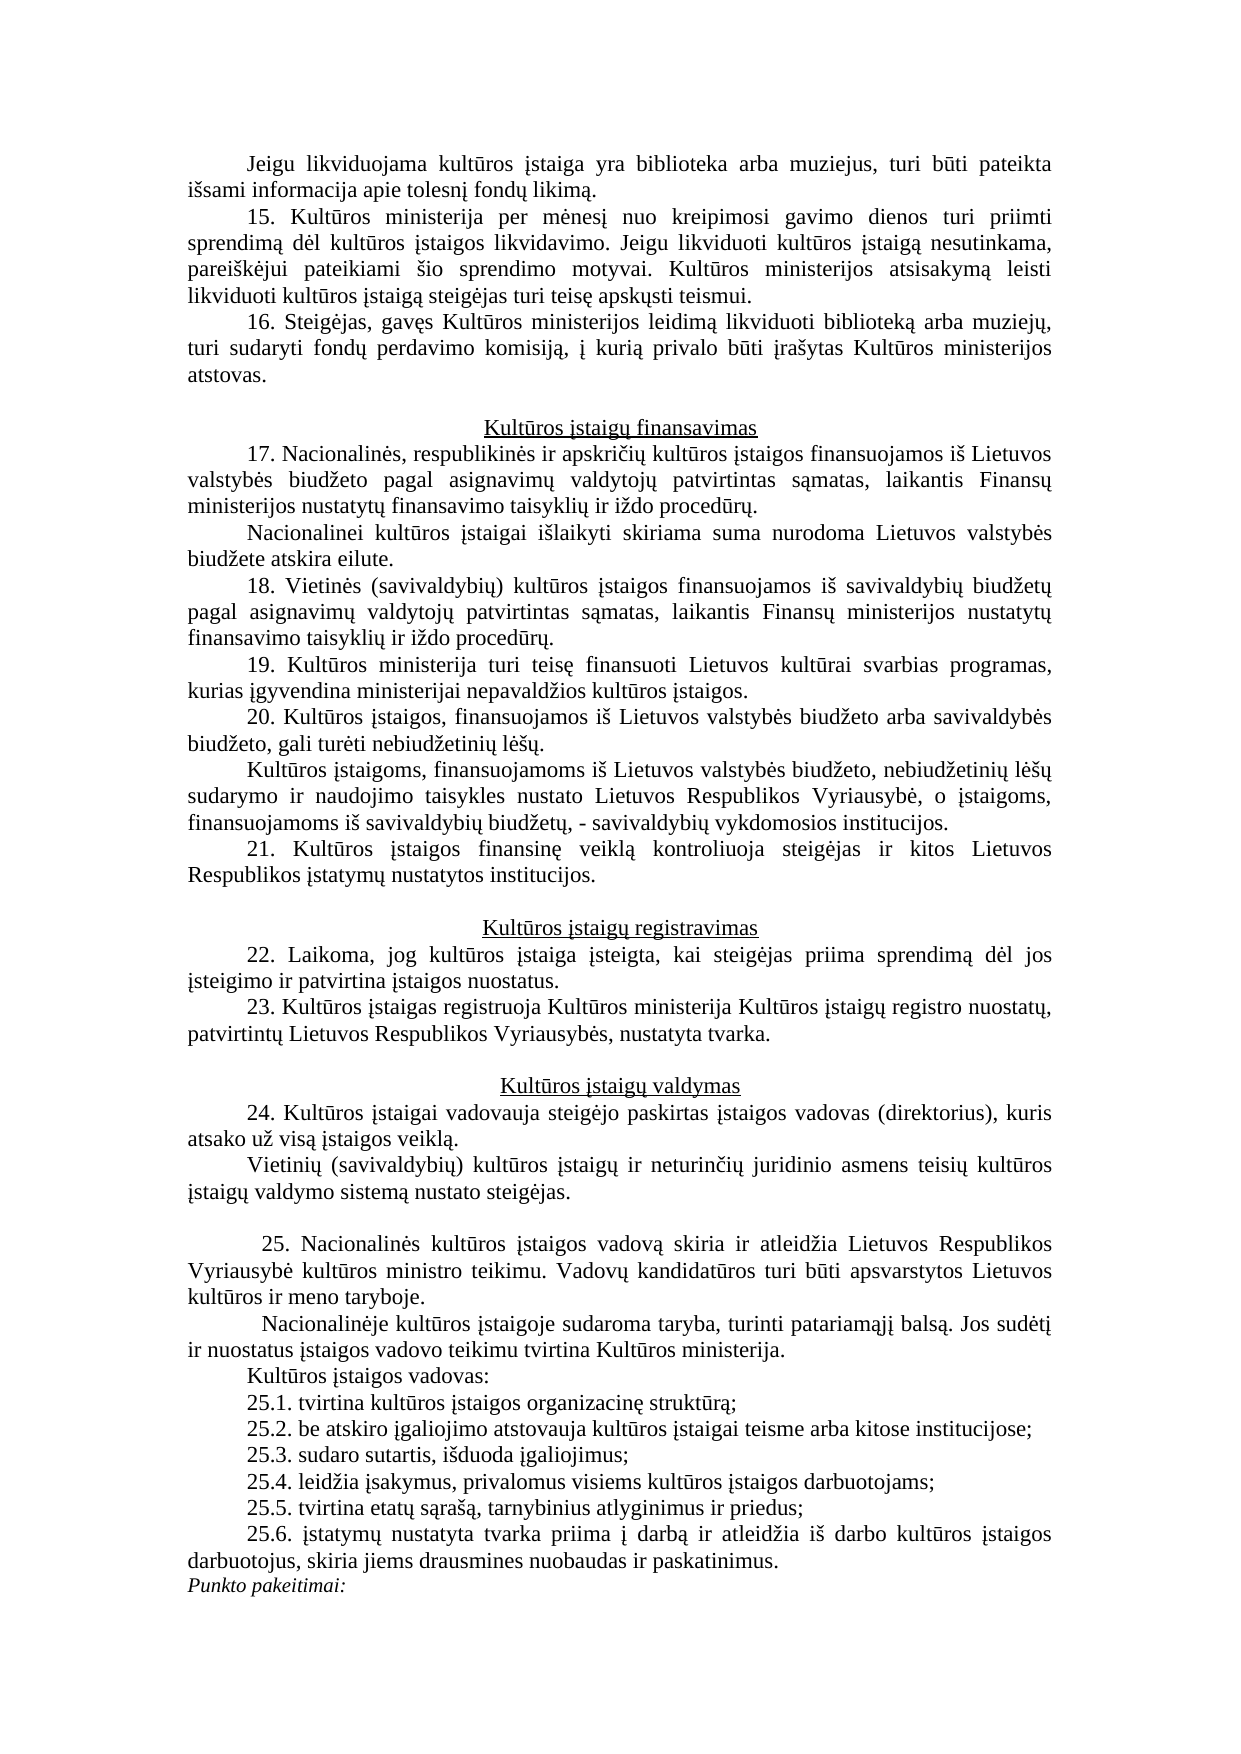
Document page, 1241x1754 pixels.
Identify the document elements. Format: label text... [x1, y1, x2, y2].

text Kultūros įstaigų registravimas [187, 914, 1053, 941]
text 15. Kultūros ministerija per mėnesį nuo kreipimosi gavimo dienos turi priimti sprendimą dėl kultūros įstaigos likvidavimo. Jeigu likviduoti kultūros įstaigą nesutinkama, pareiškėjui pateikiami šio sprendimo motyvai. Kultūros ministerijos atsisakymą leisti likviduoti kultūros įstaigą steigėjas turi teisę apskųsti teismui. [187, 203, 1053, 308]
text 16. Steigėjas, gavęs Kultūros ministerijos leidimą likviduoti biblioteką arba muziejų, turi sudaryti fondų perdavimo komisiją, į kurią privalo būti įrašytas Kultūros ministerijos atstovas. [187, 308, 1053, 387]
text 23. Kultūros įstaigas registruoja Kultūros ministerija Kultūros įstaigų registro nuostatų, patvirtintų Lietuvos Respublikos Vyriausybės, nustatyta tvarka. [187, 993, 1053, 1046]
text 18. Vietinės (savivaldybių) kultūros įstaigos finansuojamos iš savivaldybių biudžetų pagal asignavimų valdytojų patvirtintas sąmatas, laikantis Finansų ministerijos nustatytų finansavimo taisyklių ir iždo procedūrų. [187, 572, 1053, 651]
subtitle Kultūros įstaigų finansavimas [187, 413, 1053, 440]
text 25. Nacionalinės kultūros įstaigos vadovą skiria ir atleidžia Lietuvos Respublikos Vyriausybė kultūros ministro teikimu. Vadovų kandidatūros turi būti apsvarstytos Lietuvos kultūros ir meno taryboje. [187, 1231, 1053, 1309]
text Vietinių (savivaldybių) kultūros įstaigų ir neturinčių juridinio asmens teisių kultūros įstaigų valdymo sistemą nustato steigėjas. [187, 1151, 1053, 1204]
text 21. Kultūros įstaigos finansinę veiklą kontroliuoja steigėjas ir kitos Lietuvos Respublikos įstatymų nustatytos institucijos. [187, 835, 1053, 888]
text Nacionalinei kultūros įstaigai išlaikyti skiriama suma nurodoma Lietuvos valstybės biudžete atskira eilute. [187, 519, 1053, 572]
text Jeigu likviduojama kultūros įstaiga yra biblioteka arba muziejus, turi būti pateikta išsami informacija apie tolesnį fondų likimą. [187, 150, 1053, 203]
text Nacionalinėje kultūros įstaigoje sudaroma taryba, turinti patariamąjį balsą. Jos sudėtį ir nuostatus įstaigos vadovo teikimu tvirtina Kultūros ministerija. [187, 1309, 1053, 1362]
text 17. Nacionalinės, respublikinės ir apskričių kultūros įstaigos finansuojamos iš Lietuvos valstybės biudžeto pagal asignavimų valdytojų patvirtintas sąmatas, laikantis Finansų ministerijos nustatytų finansavimo taisyklių ir iždo procedūrų. [187, 440, 1053, 519]
text 25.2. be atskiro įgaliojimo atstovauja kultūros įstaigai teisme arba kitose institucijose; [187, 1415, 1053, 1441]
text Punkto pakeitimai: [187, 1573, 1053, 1597]
text 25.6. įstatymų nustatyta tvarka priima į darbą ir atleidžia iš darbo kultūros įstaigos darbuotojus, skiria jiems drausmines nuobaudas ir paskatinimus. [187, 1520, 1053, 1573]
text Kultūros įstaigoms, finansuojamoms iš Lietuvos valstybės biudžeto, nebiudžetinių lėšų sudarymo ir naudojimo taisykles nustato Lietuvos Respublikos Vyriausybė, o įstaigoms, finansuojamoms iš savivaldybių biudžetų, - savivaldybių vykdomosios institucijos. [187, 756, 1053, 835]
text 22. Laikoma, jog kultūros įstaiga įsteigta, kai steigėjas priima sprendimą dėl jos įsteigimo ir patvirtina įstaigos nuostatus. [187, 941, 1053, 993]
subtitle Kultūros įstaigų valdymas [187, 1072, 1053, 1099]
text 25.4. leidžia įsakymus, privalomus visiems kultūros įstaigos darbuotojams; [187, 1468, 1053, 1494]
text 25.5. tvirtina etatų sąrašą, tarnybinius atlyginimus ir priedus; [187, 1494, 1053, 1520]
text 25.3. sudaro sutartis, išduoda įgaliojimus; [187, 1441, 1053, 1468]
text Kultūros įstaigos vadovas: [187, 1362, 1053, 1389]
text 19. Kultūros ministerija turi teisę finansuoti Lietuvos kultūrai svarbias programas, kurias įgyvendina ministerijai nepavaldžios kultūros įstaigos. [187, 651, 1053, 703]
text 25.1. tvirtina kultūros įstaigos organizacinę struktūrą; [187, 1389, 1053, 1415]
text 20. Kultūros įstaigos, finansuojamos iš Lietuvos valstybės biudžeto arba savivaldybės biudžeto, gali turėti nebiudžetinių lėšų. [187, 703, 1053, 756]
text 24. Kultūros įstaigai vadovauja steigėjo paskirtas įstaigos vadovas (direktorius), kuris atsako už visą įstaigos veiklą. [187, 1099, 1053, 1151]
